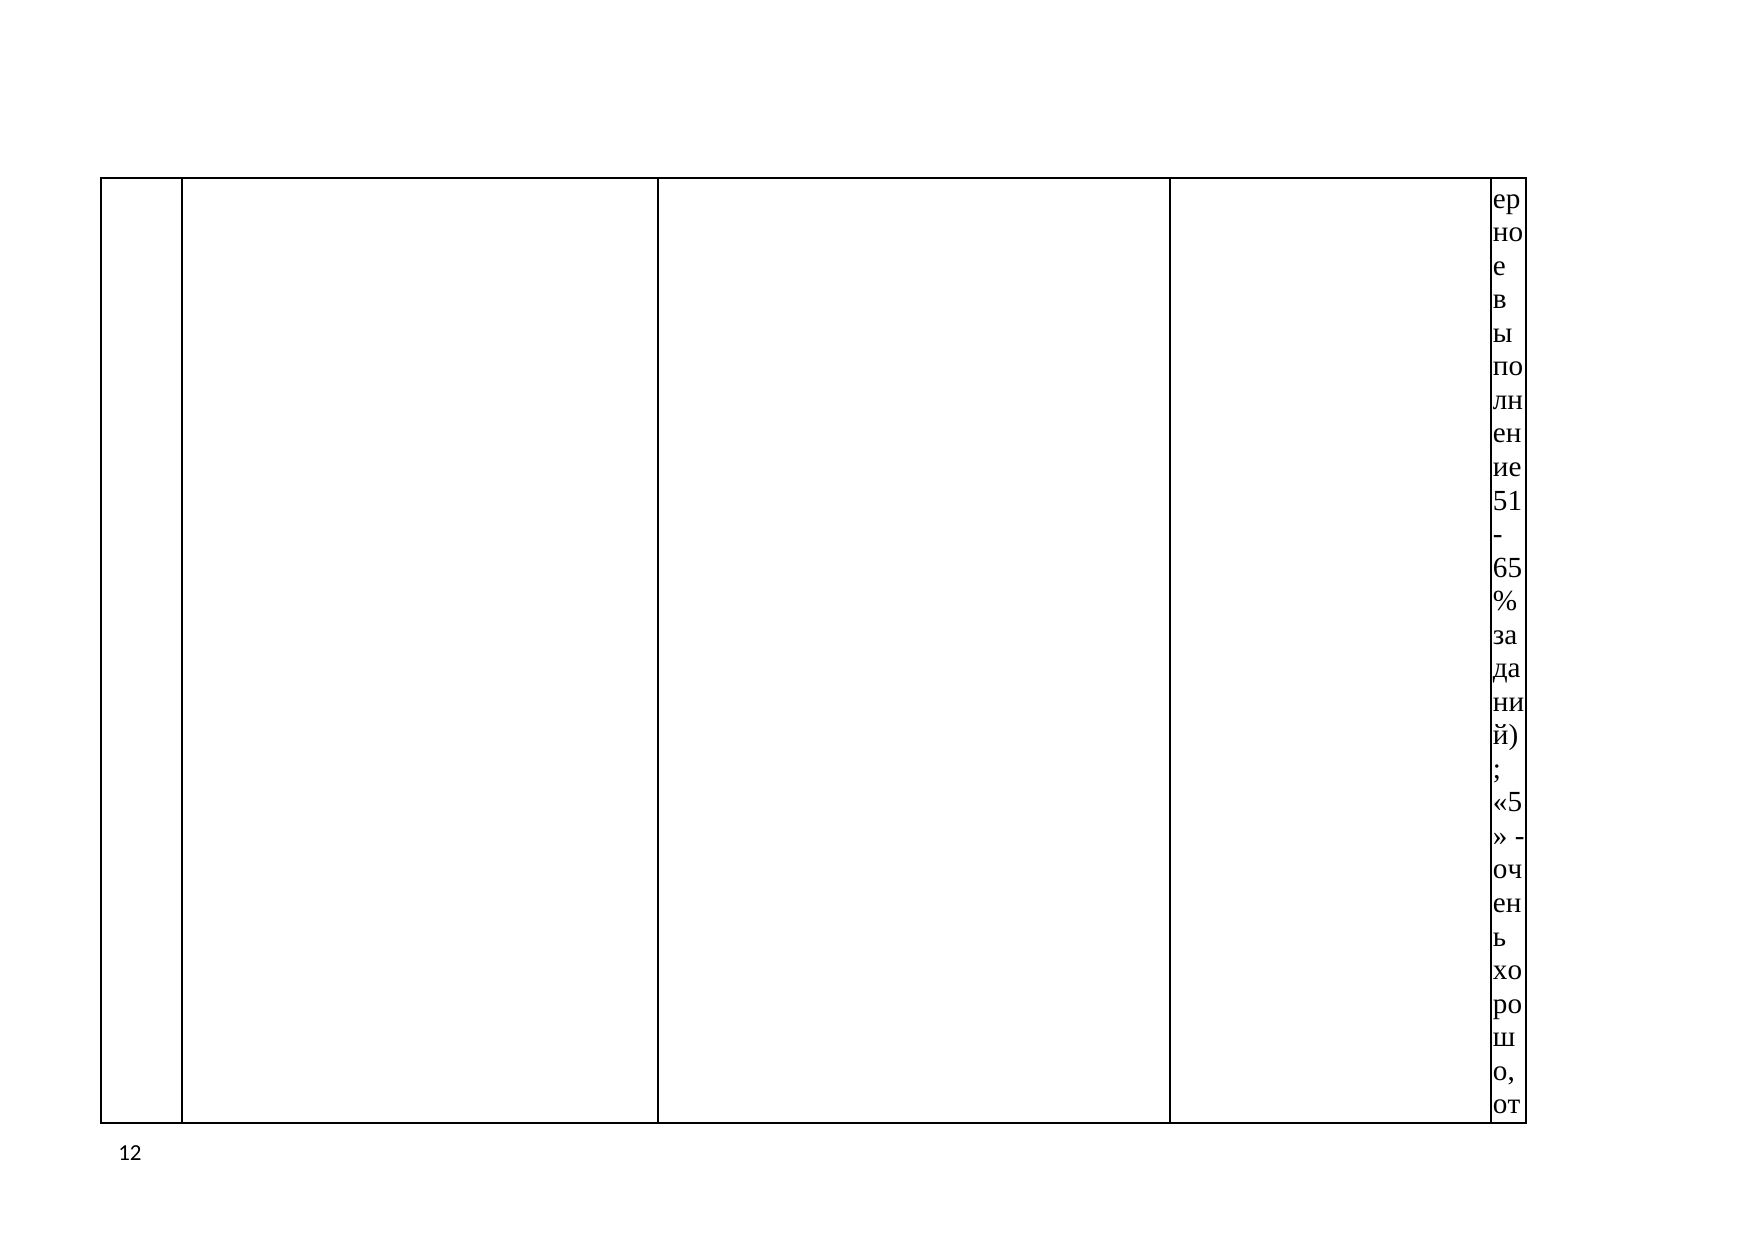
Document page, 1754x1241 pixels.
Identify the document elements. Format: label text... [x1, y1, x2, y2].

table_cell [102, 179, 181, 1122]
table_cell определение (с помощью учителя) возможностей различных материалов, их целенаправленный выбор (с помощью учителя) в соответствии с физическими, декоративно-художественными и конструктивными свойствам в зависимости от задач предметно-практической деятельности; экономное расходование материалов; планирование (с помощью учителя) предстоящей практической работы; знание оптимальных и доступных технологических приемов ручной и машинной обработки материалов в зависимости от свойств материалов и поставленных целей; осуществление текущего самоконтроля выполняемых практических действий и корректировка хода практической работы; понимание общественной значимости своего труда, своих достижений в области трудовой деятельности. определение (с помощью учителя) возможностей различных материалов, их целенаправленный выбор (с помощью учителя) в соответствии с физическими, декоративно-художественными и конструктивными свойствам в зависимости от задач предметно-практической деятельности; экономное расходование материалов; планирование (с помощью учителя) предстоящей практической работы; знание оптимальных и доступных технологических приемов ручной и машинной обработки материалов в зависимости от свойств материалов и поставленных целей; осуществление текущего самоконтроля выполняемых практических действий и корректировка хода практической работы; понимание общественной значимости своего труда, своих достижений в области трудовой деятельности. [1171, 179, 1490, 1122]
table_cell *Работа с бумагой и картоном: -разметка бумаги; -вырезание ножницами из бумаги; -обрывание, складывание, сминание и складывание бумаги; -конструирование из бумаги и картона; -соединение деталей изделия *Картонажно-переплетные работы: -элементарные сведения о картоне(применение картона); -сорта картона, свойства картона; -картонажные изделия; -инструменты и приспособления; -изделия в переплете; -способы окантовки картона. *Материалы, используемые в трудовой деятельности. Перечень основных материалов используемых в трудовой деятельности, их основные свойства. Происхождение материалов (природные, производимые промышленностью и проч.). *Инструменты и оборудование: простейшие инструменты ручного труда, приспособления, станки и проч. Устройство, наладка, подготовка к работе инструментов и оборудования, ремонт, хранение инструмента. Свойства инструмента и оборудования —качество и производительность труда. *Технологии изготовления предмета труда: предметы профильного труда; основные профессиональные операции и действия; технологические карты. Выполнение отдельных трудовых операции и изготовление стандартных изделии под руководством педагога. Применение элементарных фактических знаний и (или) ограниченного круга специальных знаний. *Этика и эстетика труда: правила использования инструментов и материалов, запреты и ограничения. Инструкции по технике безопасности (правила поведения при проведении работ). Требования к организации рабочего места. Правила профессионального поведения. [183, 179, 657, 1122]
table_cell ерное выполнение 51-65% заданий); «5» -очень хорошо, от [1492, 179, 1525, 1122]
table_cell -знание названий материалов; процесса их изготовления; изделий, которые из них изготавливаются и применяются в быту, игре, учебе, отдыхе; - знание свойств материалов и правил хранения; санитарно-гигиенических требований при работе с производствен-ными материалами; -знание принципов действия, общего устройства машины и ее основных частей (на примере изучения любой современной машины: металлорежущего станка, швейной машины, ткацкого станка, автомобиля, трактора и др.); - знание и применение правил безопасной работы с инструментами и оборудованием, санитарно-гигиенических требований при выполнении работы; - владение основами современного промышленного и сельскохозяйственного производства, строительства, транспорта, сферы обслуживания; -чтение технологической карты, используемой в процессе изготовления изделия; -составление стандартного плана работы; -определение утилитарной и эстетической ценности предметов, изделий; -понимание и оценка красоты труда и его результатов; -использование эстетических ориентиров/эталонов в быту, дома и в школе; -эстетическая оценка предметов и их использование в повседневной жизни в соответствии с эстетической регламентацией, установленной в обществе; -распределение ролей в группе, сотрудничество, осуществление взаимопомощи; -учет мнений товарищей и педагога при организации собственной деятельности и совместной работы; -комментирование и оценка в доброжелательной форме достижений товарищей; -посильное участие в благоустройстве и озеленении территорий; охране природы и окружающей среды. [659, 179, 1169, 1122]
